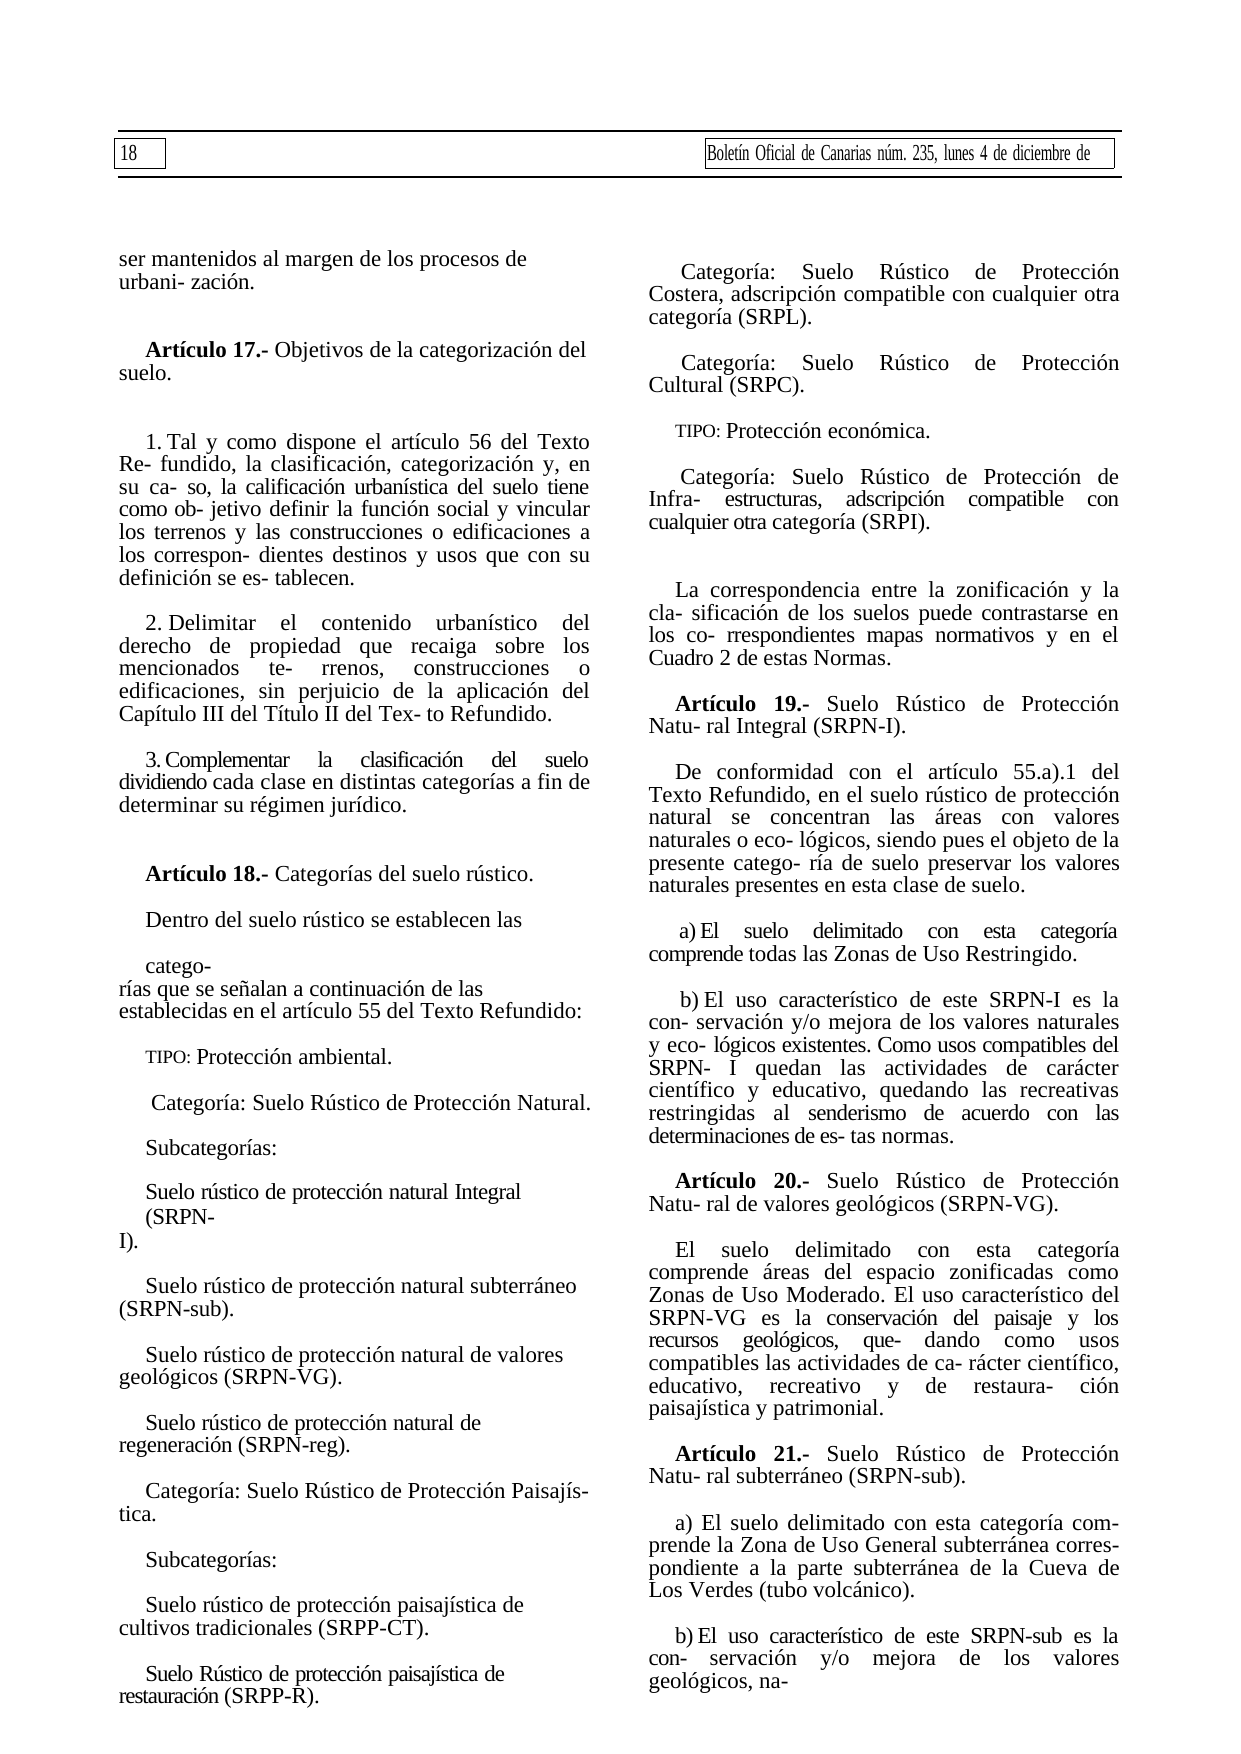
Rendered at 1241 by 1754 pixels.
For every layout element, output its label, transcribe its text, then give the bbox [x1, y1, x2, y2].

text I). [119, 1229, 594, 1254]
text TIPO: Protección ambiental. [145, 1043, 594, 1069]
text Categoría: Suelo Rústico de Protección Costera, adscripción compatible con cualquier otra categoría (SRPL). [648, 261, 1119, 329]
text rías que se señalan a continuación de las establecidas en el artículo 55 del Texto Refundido: [119, 978, 594, 1023]
text Suelo rústico de protección natural Integral (SRPN- [145, 1180, 594, 1229]
list Tal y como dispone el artículo 56 del Texto Re- fundido, la clasificación, categorización y, en su ca- so, la calificación urbanística del suelo tiene como ob- jetivo definir la función social y vincular los terrenos y las construcciones o edificaciones a los correspon- dientes destinos y usos que con su definición se es- tablecen. [119, 431, 590, 590]
text Artículo 17.- Objetivos de la categorización del suelo. [119, 340, 594, 385]
text Categoría: Suelo Rústico de Protección Paisajís- tica. [119, 1481, 594, 1526]
text La correspondencia entre la zonificación y la cla- sificación de los suelos puede contrastarse en los co- rrespondientes mapas normativos y en el Cuadro 2 de estas Normas. [648, 580, 1119, 671]
list El uso característico de este SRPN-I es la con- servación y/o mejora de los valores naturales y eco- lógicos existentes. Como usos compatibles del SRPN- I quedan las actividades de carácter científico y educativo, quedando las recreativas restringidas al senderismo de acuerdo con las determinaciones de es- tas normas. [648, 989, 1119, 1148]
list El suelo delimitado con esta categoría com- prende la Zona de Uso General subterránea corres- pondiente a la parte subterránea de la Cueva de Los Verdes (tubo volcánico). [648, 1512, 1120, 1603]
text Suelo Rústico de protección paisajística de restauración (SRPP-R). [119, 1663, 588, 1708]
text De conformidad con el artículo 55.a).1 del Texto Refundido, en el suelo rústico de protección natural se concentran las áreas con valores naturales o eco- lógicos, siendo pues el objeto de la presente catego- ría de suelo preservar los valores naturales presentes en esta clase de suelo. [648, 762, 1120, 898]
text Categoría: Suelo Rústico de Protección de Infra- estructuras, adscripción compatible con cualquier otra categoría (SRPI). [648, 466, 1119, 534]
list Delimitar el contenido urbanístico del derecho de propiedad que recaiga sobre los mencionados te- rrenos, construcciones o edificaciones, sin perjuicio de la aplicación del Capítulo III del Título II del Tex- to Refundido. [119, 613, 590, 726]
text Artículo 18.- Categorías del suelo rústico. Dentro del suelo rústico se establecen las catego- [145, 841, 594, 978]
text Suelo rústico de protección paisajística de cultivos tradicionales (SRPP-CT). [119, 1595, 590, 1640]
text Suelo rústico de protección natural subterráneo (SRPN-sub). [119, 1276, 590, 1321]
text Artículo 21.- Suelo Rústico de Protección Natu- ral subterráneo (SRPN-sub). [648, 1444, 1119, 1489]
text Artículo 19.- Suelo Rústico de Protección Natu- ral Integral (SRPN-I). [648, 693, 1119, 739]
list El uso característico de este SRPN-sub es la con- servación y/o mejora de los valores geológicos, na- [648, 1626, 1119, 1693]
text El suelo delimitado con esta categoría comprende áreas del espacio zonificadas como Zonas de Uso Moderado. El uso característico del SRPN-VG es la conservación del paisaje y los recursos geológicos, que- dando como usos compatibles las actividades de ca- rácter científico, educativo, recreativo y de restaura- ción paisajística y patrimonial. [648, 1239, 1119, 1421]
list Complementar la clasificación del suelo dividiendo cada clase en distintas categorías a fin de determinar su régimen jurídico. [119, 749, 590, 817]
text ser mantenidos al margen de los procesos de urbani- zación. [119, 249, 594, 294]
text Categoría: Suelo Rústico de Protección Natural. Subcategorías: [145, 1089, 594, 1161]
list El suelo delimitado con esta categoría comprende todas las Zonas de Uso Restringido. [648, 921, 1119, 966]
text Categoría: Suelo Rústico de Protección Cultural (SRPC). [648, 352, 1119, 397]
text Artículo 20.- Suelo Rústico de Protección Natu- ral de valores geológicos (SRPN-VG). [648, 1171, 1119, 1216]
text Subcategorías: [145, 1546, 594, 1572]
text Suelo rústico de protección natural de valores geológicos (SRPN-VG). [119, 1344, 594, 1389]
text TIPO: Protección económica. [675, 417, 1132, 444]
text Suelo rústico de protección natural de regeneración (SRPN-reg). [119, 1412, 589, 1458]
